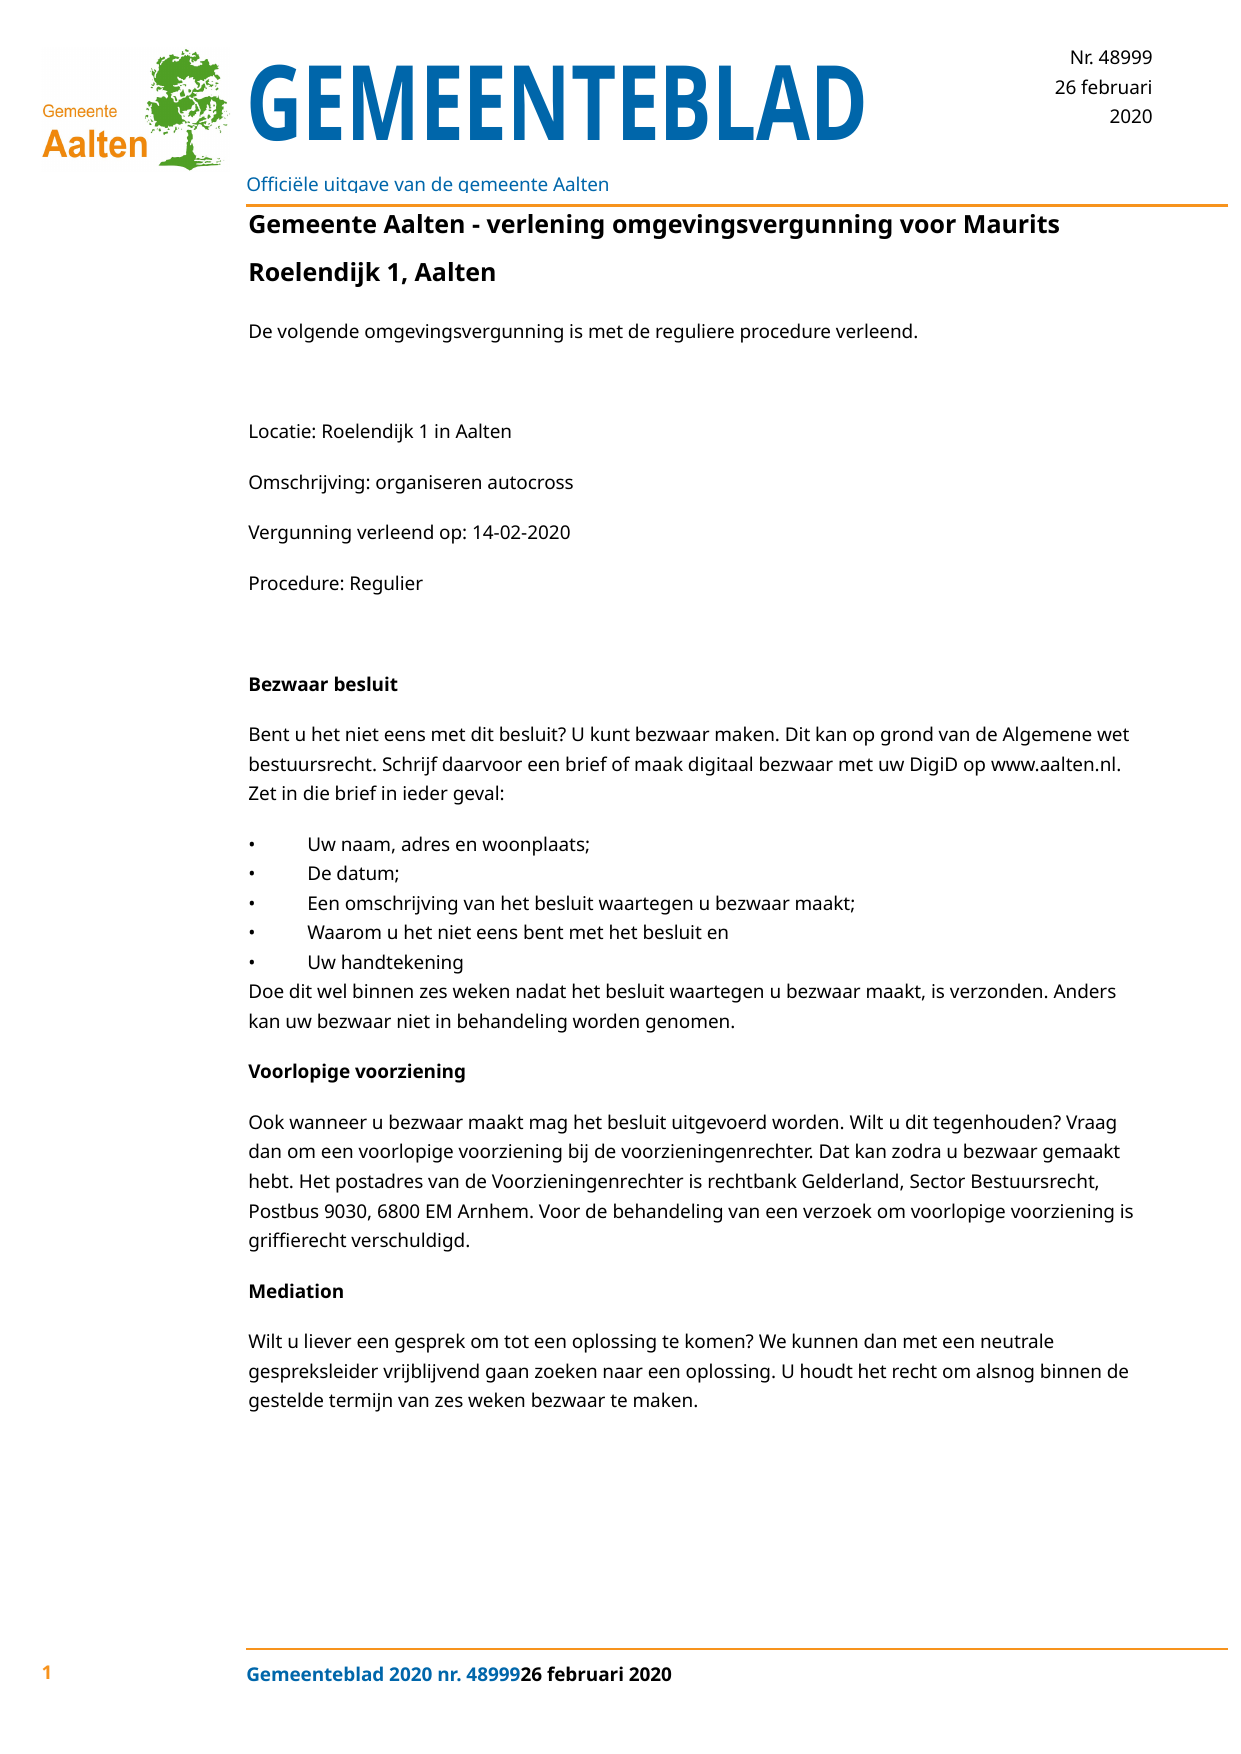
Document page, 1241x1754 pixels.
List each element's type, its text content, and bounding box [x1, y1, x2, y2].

text Wilt u liever een gesprek om tot een oplossing te komen? We kunnen dan met een neutrale gespreksleider vrijblijvend gaan zoeken naar een oplossing. U houdt het recht om alsnog binnen de gestelde termijn van zes weken bezwaar te maken. [248, 1328, 1152, 1413]
text Bezwaar besluit [248, 671, 1152, 697]
list Uw handtekening [248, 949, 1152, 975]
text Omschrijving: organiseren autocross [248, 469, 1152, 495]
text De volgende omgevingsvergunning is met de reguliere procedure verleend. [248, 318, 1152, 344]
list De datum; [248, 860, 1152, 886]
list Uw naam, adres en woonplaats; [248, 831, 1152, 857]
text Voorlopige voorziening [248, 1059, 1152, 1084]
text Vergunning verleend op: 14-02-2020 [248, 519, 1152, 545]
text Procedure: Regulier [248, 570, 1152, 596]
text Mediation [248, 1278, 1152, 1304]
picture [41, 47, 231, 172]
text Gemeente Aalten - verlening omgevingsvergunning voor Maurits Roelendijk 1, Aalten [248, 207, 1152, 288]
text Locatie: Roelendijk 1 in Aalten [248, 419, 1152, 444]
list Een omschrijving van het besluit waartegen u bezwaar maakt; [248, 890, 1152, 916]
list Waarom u het niet eens bent met het besluit en [248, 919, 1152, 945]
text Doe dit wel binnen zes weken nadat het besluit waartegen u bezwaar maakt, is verzonden. Anders kan uw bezwaar niet in behandeling worden genomen. [248, 979, 1152, 1034]
text Ook wanneer u bezwaar maakt mag het besluit uitgevoerd worden. Wilt u dit tegenhouden? Vraag dan om een voorlopige voorziening bij de voorzieningenrechter. Dat kan zodra u bezwaar gemaakt hebt. Het postadres van de Voorzieningenrechter is rechtbank Gelderland, Sector Bestuursrecht, Postbus 9030, 6800 EM Arnhem. Voor de behandeling van een verzoek om voorlopige voorziening is griffierecht verschuldigd. [248, 1109, 1152, 1253]
text Bent u het niet eens met dit besluit? U kunt bezwaar maken. Dit kan op grond van de Algemene wet bestuursrecht. Schrijf daarvoor een brief of maak digitaal bezwaar met uw DigiD op www.aalten.nl. Zet in die brief in ieder geval: [248, 721, 1152, 806]
